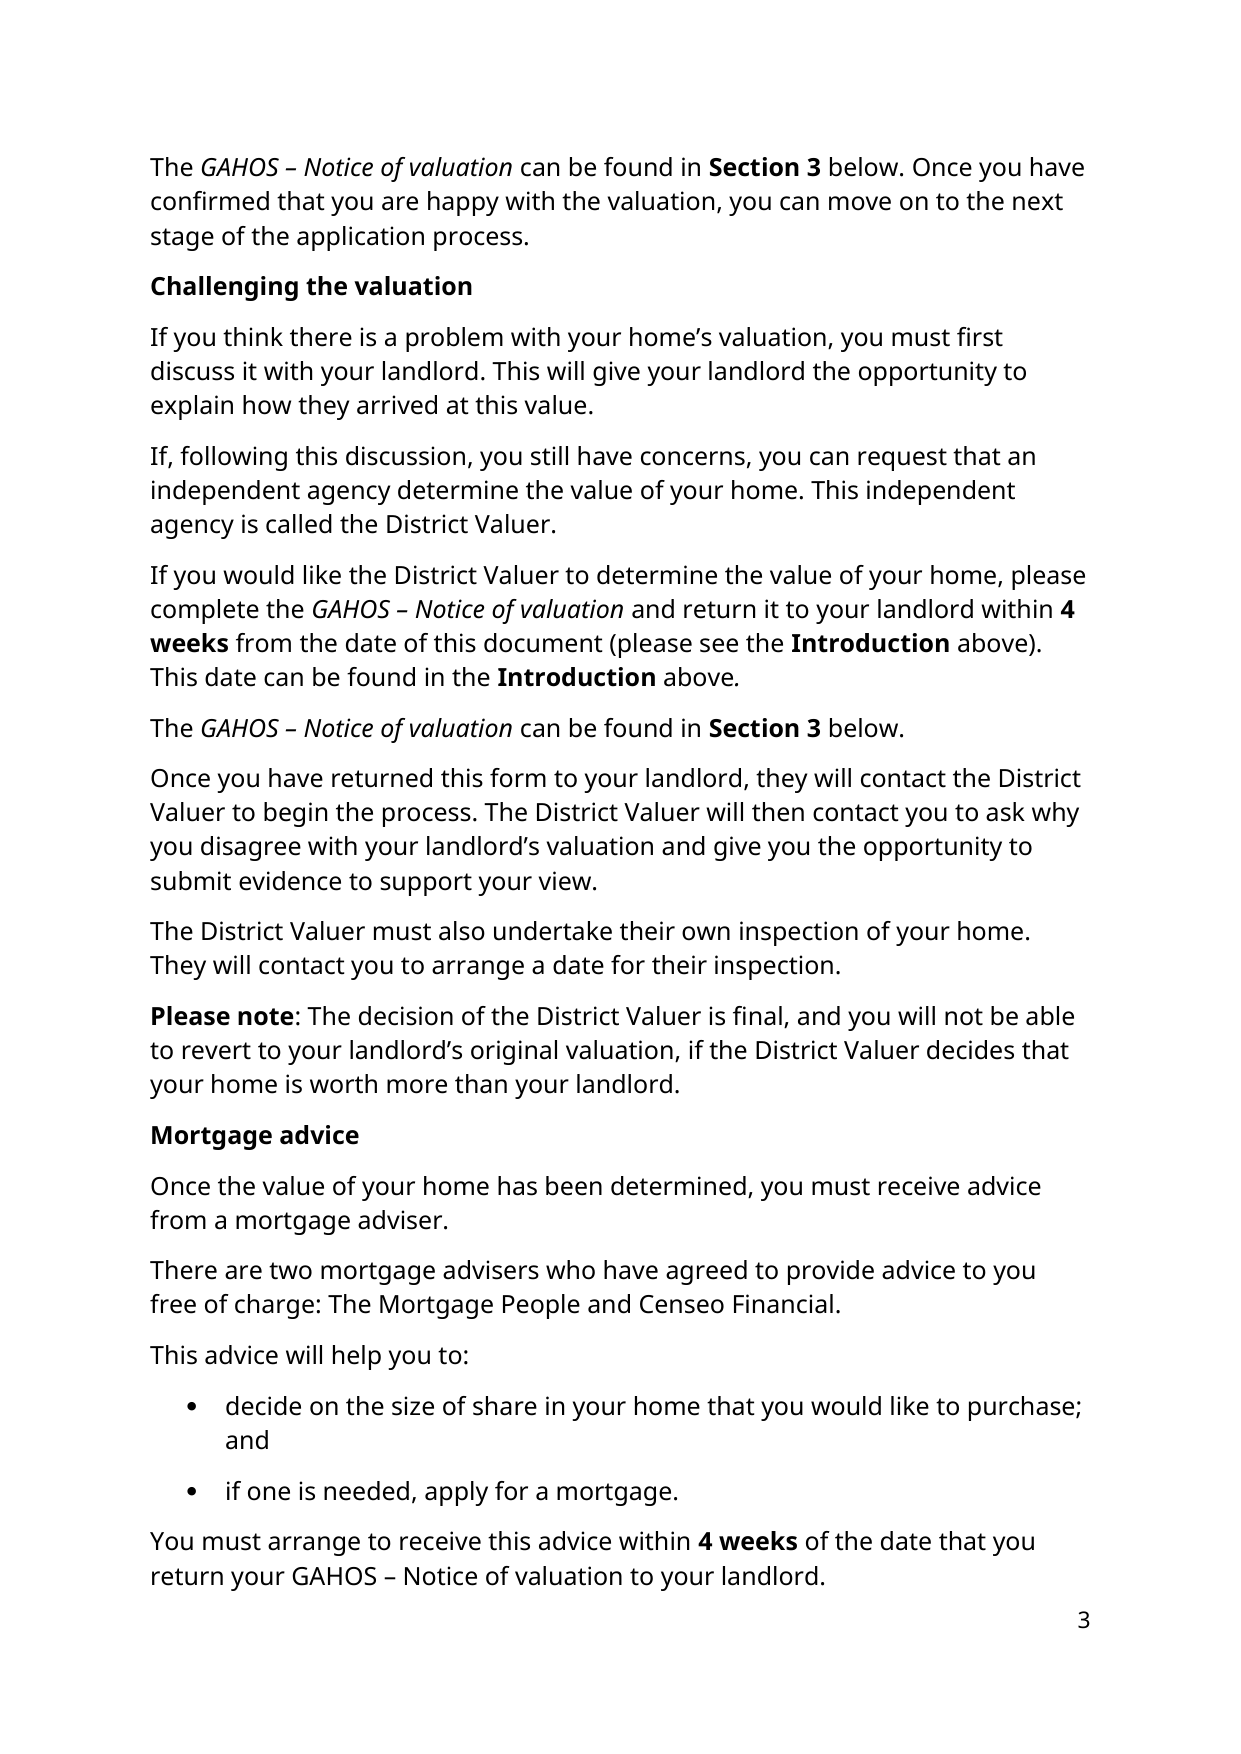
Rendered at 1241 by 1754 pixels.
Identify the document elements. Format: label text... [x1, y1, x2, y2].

text If you would like the District Valuer to determine the value of your home, please complete the GAHOS – Notice of valuation and return it to your landlord within 4 weeks from the date of this document (please see the Introduction above). This date can be found in the Introduction above. [150, 557, 1090, 693]
text The District Valuer must also undertake their own inspection of your home. They will contact you to arrange a date for their inspection. [150, 914, 1090, 982]
text There are two mortgage advisers who have agreed to provide advice to you free of charge: The Mortgage People and Censeo Financial. [150, 1253, 1090, 1321]
text Challenging the valuation [150, 269, 1090, 303]
text The GAHOS – Notice of valuation can be found in Section 3 below. Once you have confirmed that you are happy with the valuation, you can move on to the next stage of the application process. [150, 150, 1090, 252]
text Once the value of your home has been determined, you must receive advice from a mortgage adviser. [150, 1168, 1090, 1236]
text If you think there is a problem with your home’s valuation, you must first discuss it with your landlord. This will give your landlord the opportunity to explain how they arrived at this value. [150, 319, 1090, 422]
list if one is needed, apply for a mortgage. [187, 1473, 1090, 1507]
text This advice will help you to: [150, 1338, 1090, 1372]
text The GAHOS – Notice of valuation can be found in Section 3 below. [150, 710, 1090, 744]
text You must arrange to receive this advice within 4 weeks of the date that you return your GAHOS – Notice of valuation to your landlord. [150, 1524, 1090, 1592]
text Once you have returned this form to your landlord, they will contact the District Valuer to begin the process. The District Valuer will then contact you to ask why you disagree with your landlord’s valuation and give you the opportunity to submit evidence to support your view. [150, 761, 1090, 897]
list decide on the size of share in your home that you would like to purchase; and [187, 1388, 1090, 1457]
text Mortgage advice [150, 1117, 1090, 1152]
text Please note: The decision of the District Valuer is final, and you will not be able to revert to your landlord’s original valuation, if the District Valuer decides that your home is worth more than your landlord. [150, 999, 1090, 1101]
text If, following this discussion, you still have concerns, you can request that an independent agency determine the value of your home. This independent agency is called the District Valuer. [150, 438, 1090, 541]
